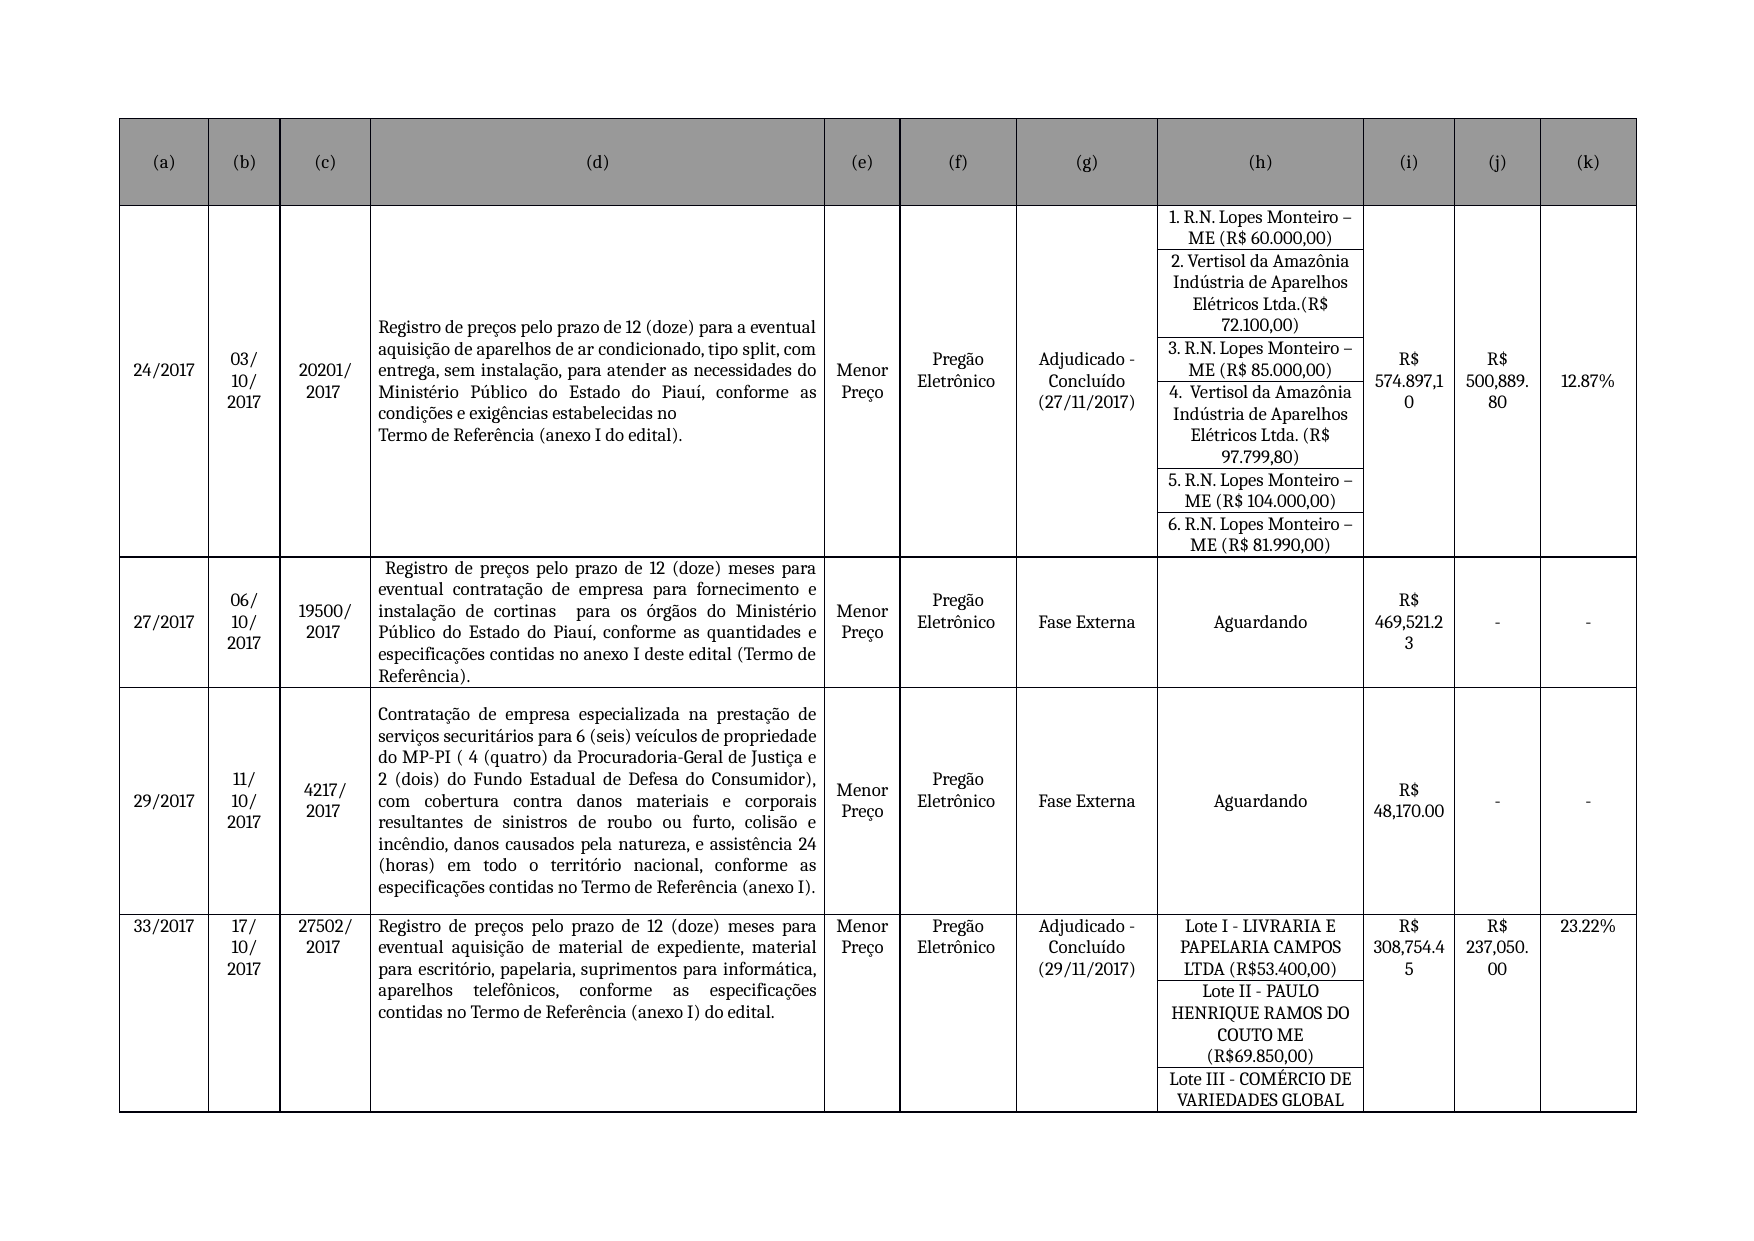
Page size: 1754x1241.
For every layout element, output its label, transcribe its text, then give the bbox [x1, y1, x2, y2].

table_cell Menor Preço [825, 558, 899, 687]
table_cell 23,22% [1541, 915, 1636, 1111]
table_cell 4217/ 2017 [281, 688, 370, 914]
table_cell Pregão Eletrônico [901, 688, 1016, 914]
table_cell (a) [120, 119, 208, 205]
table_cell Menor Preço [825, 915, 899, 1111]
table_cell Lote I - LIVRARIA E PAPELARIA CAMPOS LTDA (R$53.400,00) [1158, 915, 1363, 980]
table_cell 1. R.N. Lopes Monteiro – ME (R$ 60.000,00) [1158, 206, 1363, 249]
table_cell 5. R.N. Lopes Monteiro – ME (R$ 104.000,00) [1158, 469, 1363, 512]
table_cell (b) [209, 119, 279, 205]
table_cell - [1455, 688, 1540, 914]
table_cell R$ 500.889,80 [1455, 206, 1540, 556]
table_cell Fase Externa [1017, 688, 1157, 914]
table_cell R$ 469.521,23 [1364, 558, 1454, 687]
table_cell 24/2017 [120, 206, 208, 556]
table_cell Pregão Eletrônico [901, 206, 1016, 556]
table_cell (j) [1455, 119, 1540, 205]
table_cell Menor Preço [825, 206, 899, 556]
table_cell Pregão Eletrônico [901, 558, 1016, 687]
table_cell 3. R.N. Lopes Monteiro – ME (R$ 85.000,00) [1158, 338, 1363, 381]
table_cell Contratação de empresa especializada na prestação de serviços securitários para 6 (seis) veículos de propriedade do MP-PI ( 4 (quatro) da Procuradoria-Geral de Justiça e 2 (dois) do Fundo Estadual de Defesa do Consumidor), com cobertura contra danos materiais e corporais resultantes de sinistros de roubo ou furto, colisão e incêndio, danos causados pela natureza, e assistência 24 (horas) em todo o território nacional, conforme as especificações contidas no Termo de Referência (anexo I). [371, 688, 824, 914]
table_cell 2. Vertisol da Amazônia Indústria de Aparelhos Elétricos Ltda.(R$ 72.100,00) [1158, 250, 1363, 337]
table_cell Lote III - COMÉRCIO DE VARIEDADES GLOBAL [1158, 1068, 1363, 1111]
table_cell 20201/ 2017 [281, 206, 370, 556]
table_cell (e) [825, 119, 899, 205]
table_cell Registro de preços pelo prazo de 12 (doze) meses para eventual contratação de empresa para fornecimento e instalação de cortinas para os órgãos do Ministério Público do Estado do Piauí, conforme as quantidades e especificações contidas no anexo I deste edital (Termo de Referência). [371, 558, 824, 687]
table_cell - [1455, 558, 1540, 687]
table_cell (g) [1017, 119, 1157, 205]
table_cell 17/ 10/ 2017 [209, 915, 279, 1111]
table_cell 33/2017 [120, 915, 208, 1111]
table_cell Menor Preço [825, 688, 899, 914]
table_cell R$ 237.050,00 [1455, 915, 1540, 1111]
table_cell 29/2017 [120, 688, 208, 914]
table_cell (k) [1541, 119, 1636, 205]
table_cell - [1541, 688, 1636, 914]
table_cell 4. Vertisol da Amazônia Indústria de Aparelhos Elétricos Ltda. (R$ 97.799,80) [1158, 382, 1363, 468]
table_cell (h) [1158, 119, 1363, 205]
table_cell (f) [901, 119, 1016, 205]
table_cell (i) [1364, 119, 1454, 205]
table_cell R$ 308.754,45 [1364, 915, 1454, 1111]
table_cell Aguardando [1158, 558, 1363, 687]
table_cell R$ 574.897,10 [1364, 206, 1454, 556]
table_cell R$ 48.170,00 [1364, 688, 1454, 914]
table_cell Registro de preços pelo prazo de 12 (doze) para a eventual aquisição de aparelhos de ar condicionado, tipo split, com entrega, sem instalação, para atender as necessidades do Ministério Público do Estado do Piauí, conforme as condições e exigências estabelecidas no Termo de Referência (anexo I do edital). [371, 206, 824, 556]
table_cell 11/ 10/ 2017 [209, 688, 279, 914]
table_cell 6. R.N. Lopes Monteiro – ME (R$ 81.990,00) [1158, 513, 1363, 556]
table_cell - [1541, 558, 1636, 687]
table_cell Pregão Eletrônico [901, 915, 1016, 1111]
table_cell Aguardando [1158, 688, 1363, 914]
table_cell Adjudicado - Concluído (27/11/2017) [1017, 206, 1157, 556]
table_cell 03/ 10/ 2017 [209, 206, 279, 556]
table_cell Adjudicado - Concluído (29/11/2017) [1017, 915, 1157, 1111]
table_cell 06/ 10/ 2017 [209, 558, 279, 687]
table_cell 19500/ 2017 [281, 558, 370, 687]
table_cell 12,87% [1541, 206, 1636, 556]
table_cell Registro de preços pelo prazo de 12 (doze) meses para eventual aquisição de material de expediente, material para escritório, papelaria, suprimentos para informática, aparelhos telefônicos, conforme as especificações contidas no Termo de Referência (anexo I) do edital. [371, 915, 824, 1111]
table_cell 27502/ 2017 [281, 915, 370, 1111]
table_cell Lote II - PAULO HENRIQUE RAMOS DO COUTO ME (R$69.850,00) [1158, 981, 1363, 1067]
table_cell Fase Externa [1017, 558, 1157, 687]
table_cell (c) [281, 119, 370, 205]
table_cell 27/2017 [120, 558, 208, 687]
table_cell (d) [371, 119, 824, 205]
